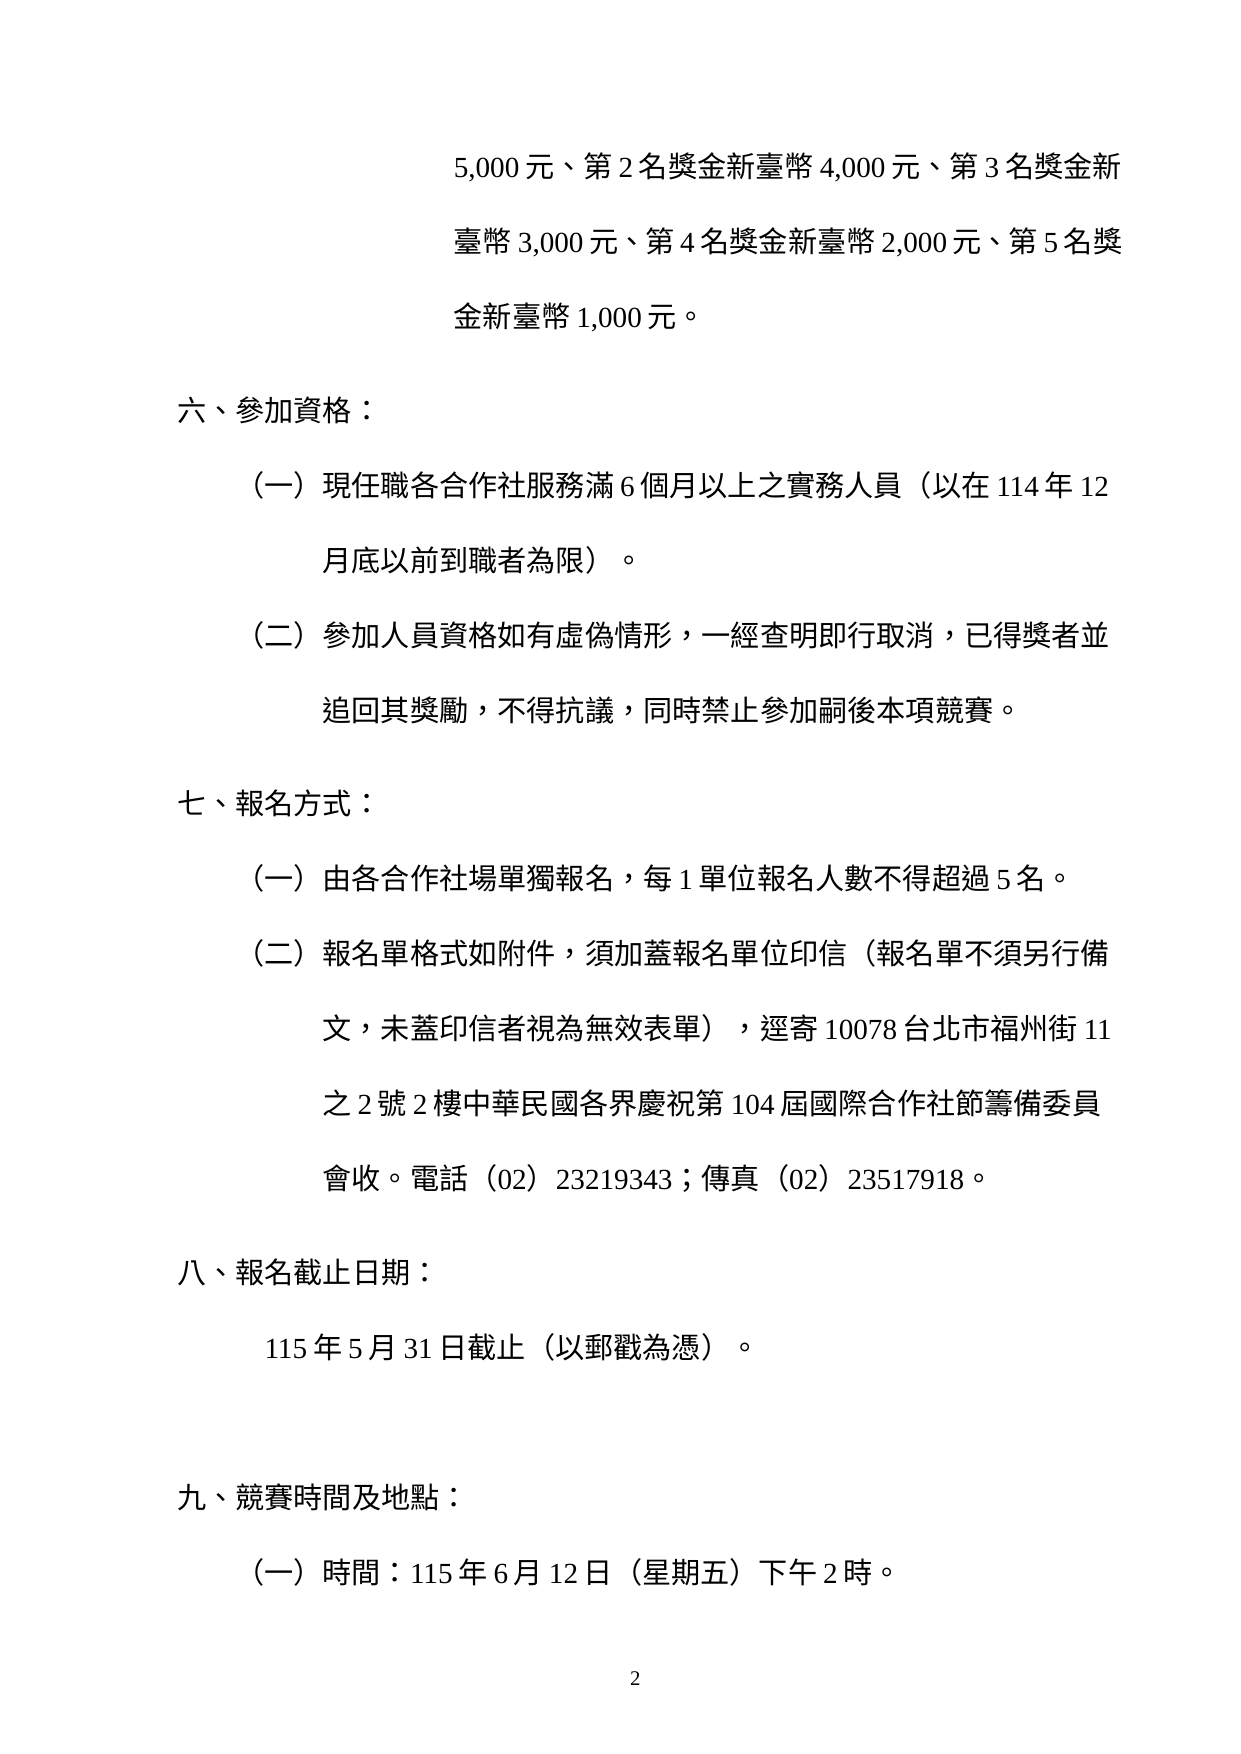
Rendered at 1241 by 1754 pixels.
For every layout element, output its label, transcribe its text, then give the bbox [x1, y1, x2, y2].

text 九、競賽時間及地點： [148, 1458, 1122, 1533]
text 六、參加資格： [148, 371, 1122, 446]
text 5,000元、第2名獎金新臺幣4,000元、第3名獎金新臺幣3,000元、第4名獎金新臺幣2,000元、第5名獎金新臺幣1,000元。 [222, 127, 1122, 352]
text 115年5月31日截止（以郵戳為憑）。 [148, 1308, 1122, 1383]
text 七、報名方式： [148, 764, 1122, 839]
text （二）報名單格式如附件，須加蓋報名單位印信（報名單不須另行備文，未蓋印信者視為無效表單），逕寄10078台北市福州街11之2號2樓中華民國各界慶祝第104屆國際合作社節籌備委員會收。電話（02）23219343；傳真（02）23517918。 [235, 914, 1122, 1214]
text （一）現任職各合作社服務滿6個月以上之實務人員（以在114年12月底以前到職者為限）。 [235, 446, 1122, 596]
text （一）時間：115年6月12日（星期五）下午2時。 [235, 1533, 1122, 1608]
text （一）由各合作社場單獨報名，每1單位報名人數不得超過5名。 [235, 839, 1122, 914]
text 八、報名截止日期： [148, 1233, 1122, 1308]
text （二）參加人員資格如有虛偽情形，一經查明即行取消，已得獎者並追回其獎勵，不得抗議，同時禁止參加嗣後本項競賽。 [235, 596, 1122, 746]
